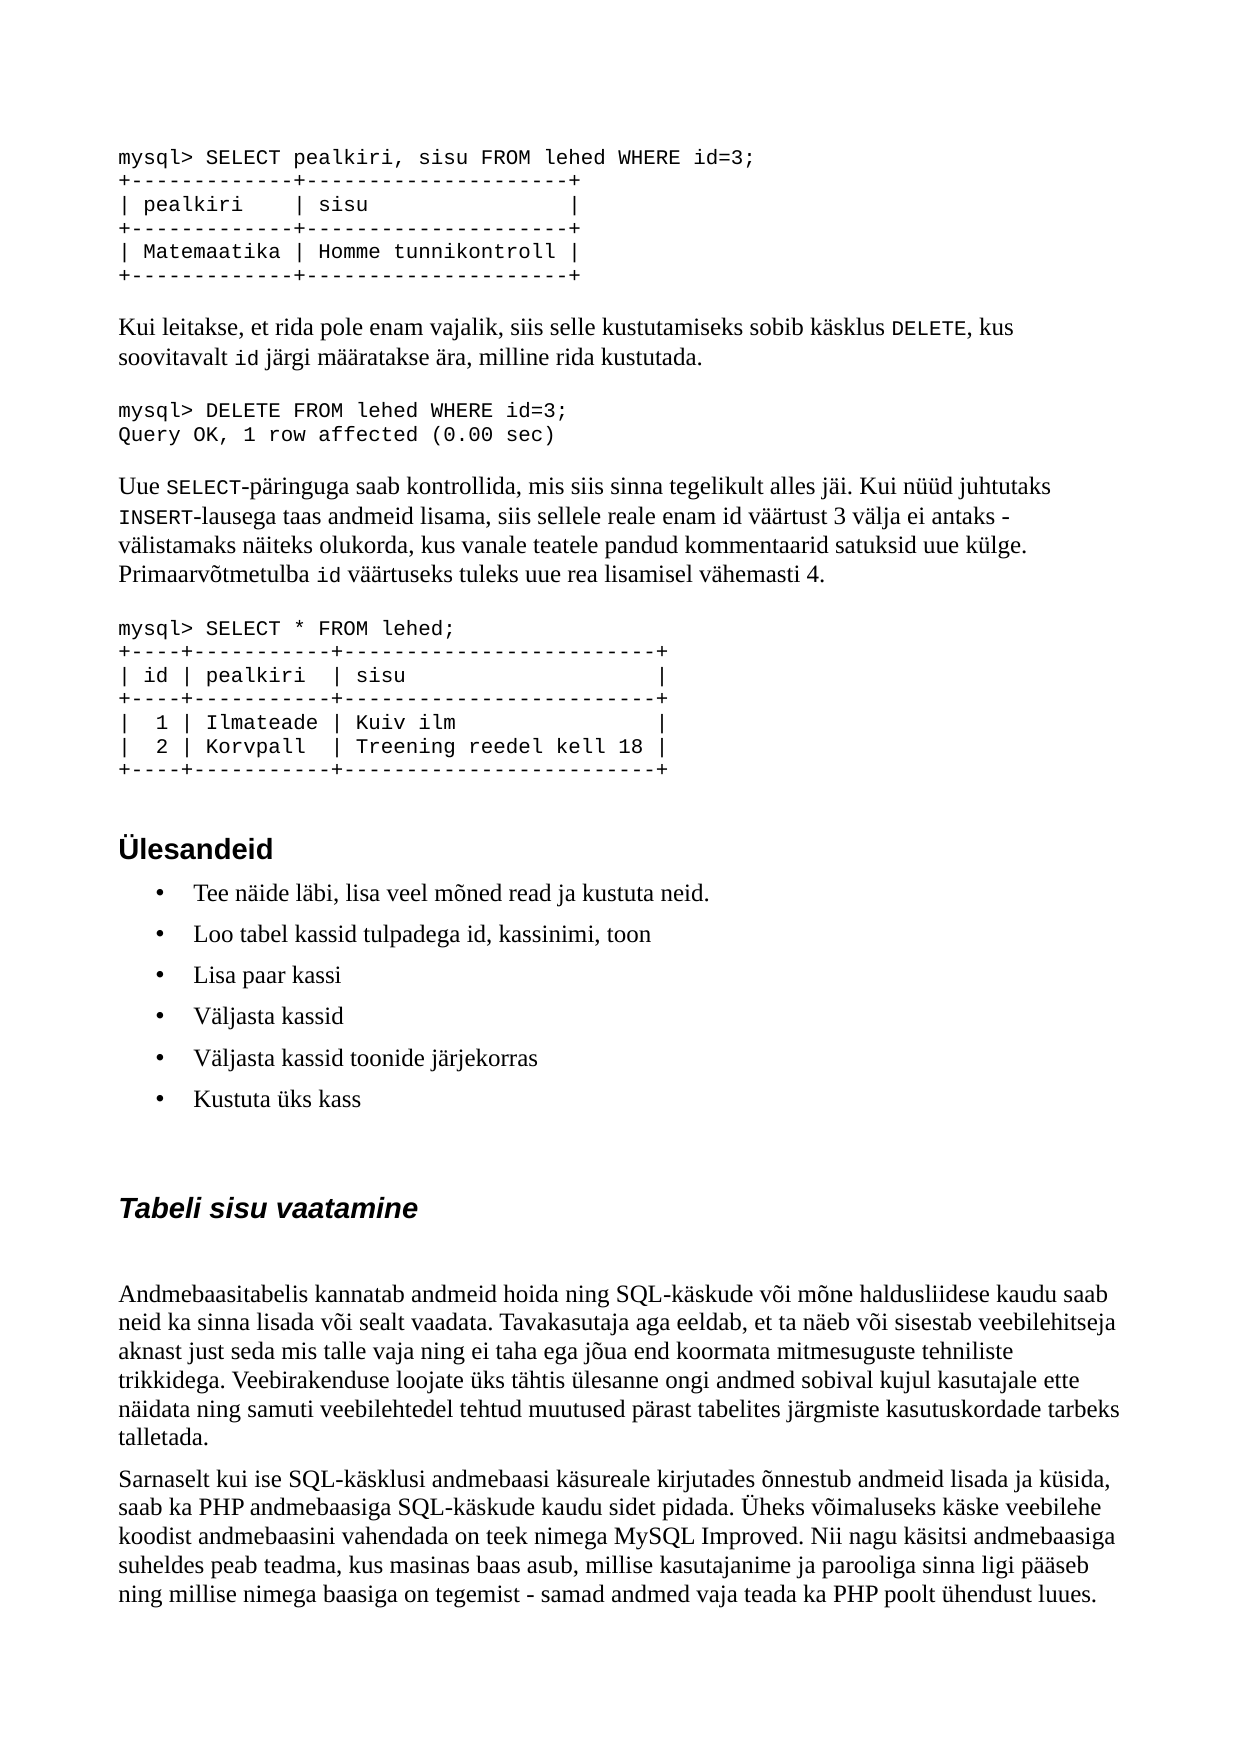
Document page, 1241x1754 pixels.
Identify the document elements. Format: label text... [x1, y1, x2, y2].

list Loo tabel kassid tulpadega id, kassinimi, toon [156, 919, 1122, 948]
text +----+-----------+-------------------------+ [118, 759, 1122, 783]
text mysql> SELECT * FROM lehed; [118, 617, 1122, 641]
text +-------------+---------------------+ [118, 171, 1122, 194]
text | 1 | Ilmateade | Kuiv ilm | [118, 712, 1122, 736]
text Andmebaasitabelis kannatab andmeid hoida ning SQL-käskude või mõne haldusliidese kaudu saab neid ka sinna lisada või sealt vaadata. Tavakasutaja aga eeldab, et ta näeb või sisestab veebilehitseja aknast just seda mis talle vaja ning ei taha ega jõua end koormata mitmesuguste tehniliste trikkidega. Veebirakenduse loojate üks tähtis ülesanne ongi andmed sobival kujul kasutajale ette näidata ning samuti veebilehtedel tehtud muutused pärast tabelites järgmiste kasutuskordade tarbeks talletada. [118, 1279, 1122, 1451]
text +----+-----------+-------------------------+ [118, 641, 1122, 665]
text | id | pealkiri | sisu | [118, 665, 1122, 688]
text Uue SELECT-päringuga saab kontrollida, mis siis sinna tegelikult alles jäi. Kui nüüd juhtutaks INSERT-lausega taas andmeid lisama, siis sellele reale enam id väärtust 3 välja ei antaks - välistamaks näiteks olukorda, kus vanale teatele pandud kommentaarid satuksid uue külge. Primaarvõtmetulba id väärtuseks tuleks uue rea lisamisel vähemasti 4. [118, 471, 1122, 589]
subtitle Ülesandeid [118, 832, 1122, 865]
list Lisa paar kassi [156, 960, 1122, 989]
text | Matemaatika | Homme tunnikontroll | [118, 241, 1122, 265]
list Väljasta kassid toonide järjekorras [156, 1043, 1122, 1071]
text mysql> DELETE FROM lehed WHERE id=3; [118, 400, 1122, 424]
list Kustuta üks kass [156, 1084, 1122, 1113]
list Väljasta kassid [156, 1001, 1122, 1030]
list Tee näide läbi, lisa veel mõned read ja kustuta neid. [156, 878, 1122, 906]
text Sarnaselt kui ise SQL-käsklusi andmebaasi käsureale kirjutades õnnestub andmeid lisada ja küsida, saab ka PHP andmebaasiga SQL-käskude kaudu sidet pidada. Üheks võimaluseks käske veebilehe koodist andmebaasini vahendada on teek nimega MySQL Improved. Nii nagu käsitsi andmebaasiga suheldes peab teadma, kus masinas baas asub, millise kasutajanime ja parooliga sinna ligi pääseb ning millise nimega baasiga on tegemist - samad andmed vaja teada ka PHP poolt ühendust luues. [118, 1464, 1122, 1607]
text +-------------+---------------------+ [118, 218, 1122, 241]
text | 2 | Korvpall | Treening reedel kell 18 | [118, 736, 1122, 759]
text | pealkiri | sisu | [118, 194, 1122, 218]
subtitle Tabeli sisu vaatamine [118, 1191, 1122, 1225]
text mysql> SELECT pealkiri, sisu FROM lehed WHERE id=3; [118, 147, 1122, 171]
text +----+-----------+-------------------------+ [118, 688, 1122, 712]
text +-------------+---------------------+ [118, 265, 1122, 289]
text Query OK, 1 row affected (0.00 sec) [118, 424, 1122, 448]
text Kui leitakse, et rida pole enam vajalik, siis selle kustutamiseks sobib käsklus DELETE, kus soovitavalt id järgi määratakse ära, milline rida kustutada. [118, 312, 1122, 372]
